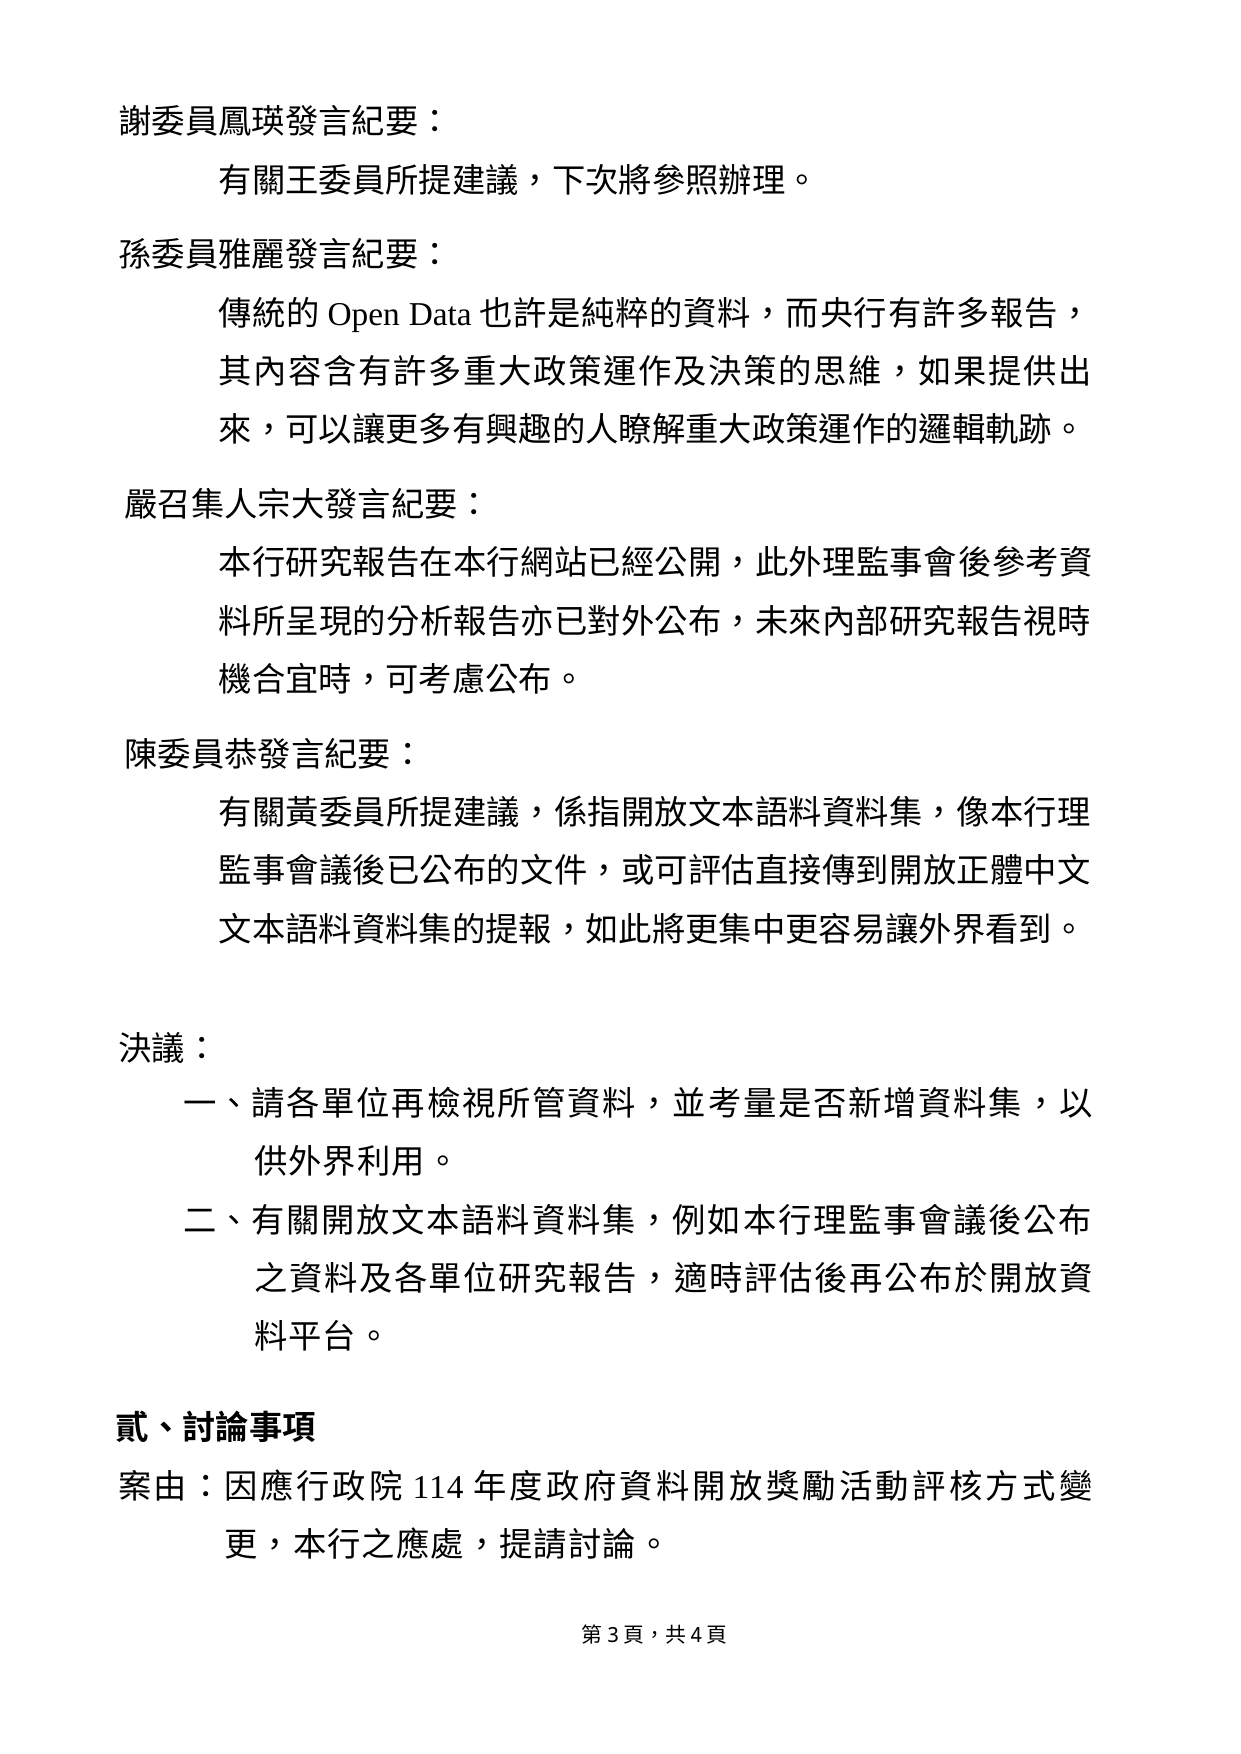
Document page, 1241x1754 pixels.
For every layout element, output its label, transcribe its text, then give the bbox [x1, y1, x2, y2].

text 二、有關開放文本語料資料集，例如本行理監事會議後公布之資料及各單位研究報告，適時評估後再公布於開放資料平台。 [183, 1186, 1093, 1361]
list 陳委員恭發言紀要： [118, 719, 1093, 778]
list 有關黃委員所提建議，係指開放文本語料資料集，像本行理監事會議後已公布的文件，或可評估直接傳到開放正體中文文本語料資料集的提報，如此將更集中更容易讓外界看到。 [218, 778, 1093, 953]
text 決議： [118, 1027, 1093, 1069]
text 一、請各單位再檢視所管資料，並考量是否新增資料集，以供外界利用。 [183, 1069, 1093, 1186]
text 謝委員鳳瑛發言紀要： [118, 87, 1093, 146]
text 有關王委員所提建議，下次將參照辦理。 [218, 146, 1093, 204]
list 傳統的Open Data也許是純粹的資料，而央行有許多報告，其內容含有許多重大政策運作及決策的思維，如果提供出來，可以讓更多有興趣的人瞭解重大政策運作的邏輯軌跡。 [148, 278, 1093, 453]
list 本行研究報告在本行網站已經公開，此外理監事會後參考資料所呈現的分析報告亦已對外公布，未來內部研究報告視時機合宜時，可考慮公布。 [218, 528, 1093, 703]
text 貳、討論事項 [116, 1393, 1093, 1451]
list 孫委員雅麗發言紀要： [118, 220, 1093, 278]
list 嚴召集人宗大發言紀要： [118, 470, 1093, 528]
text 案由：因應行政院114年度政府資料開放獎勵活動評核方式變更，本行之應處，提請討論。 [118, 1451, 1093, 1568]
